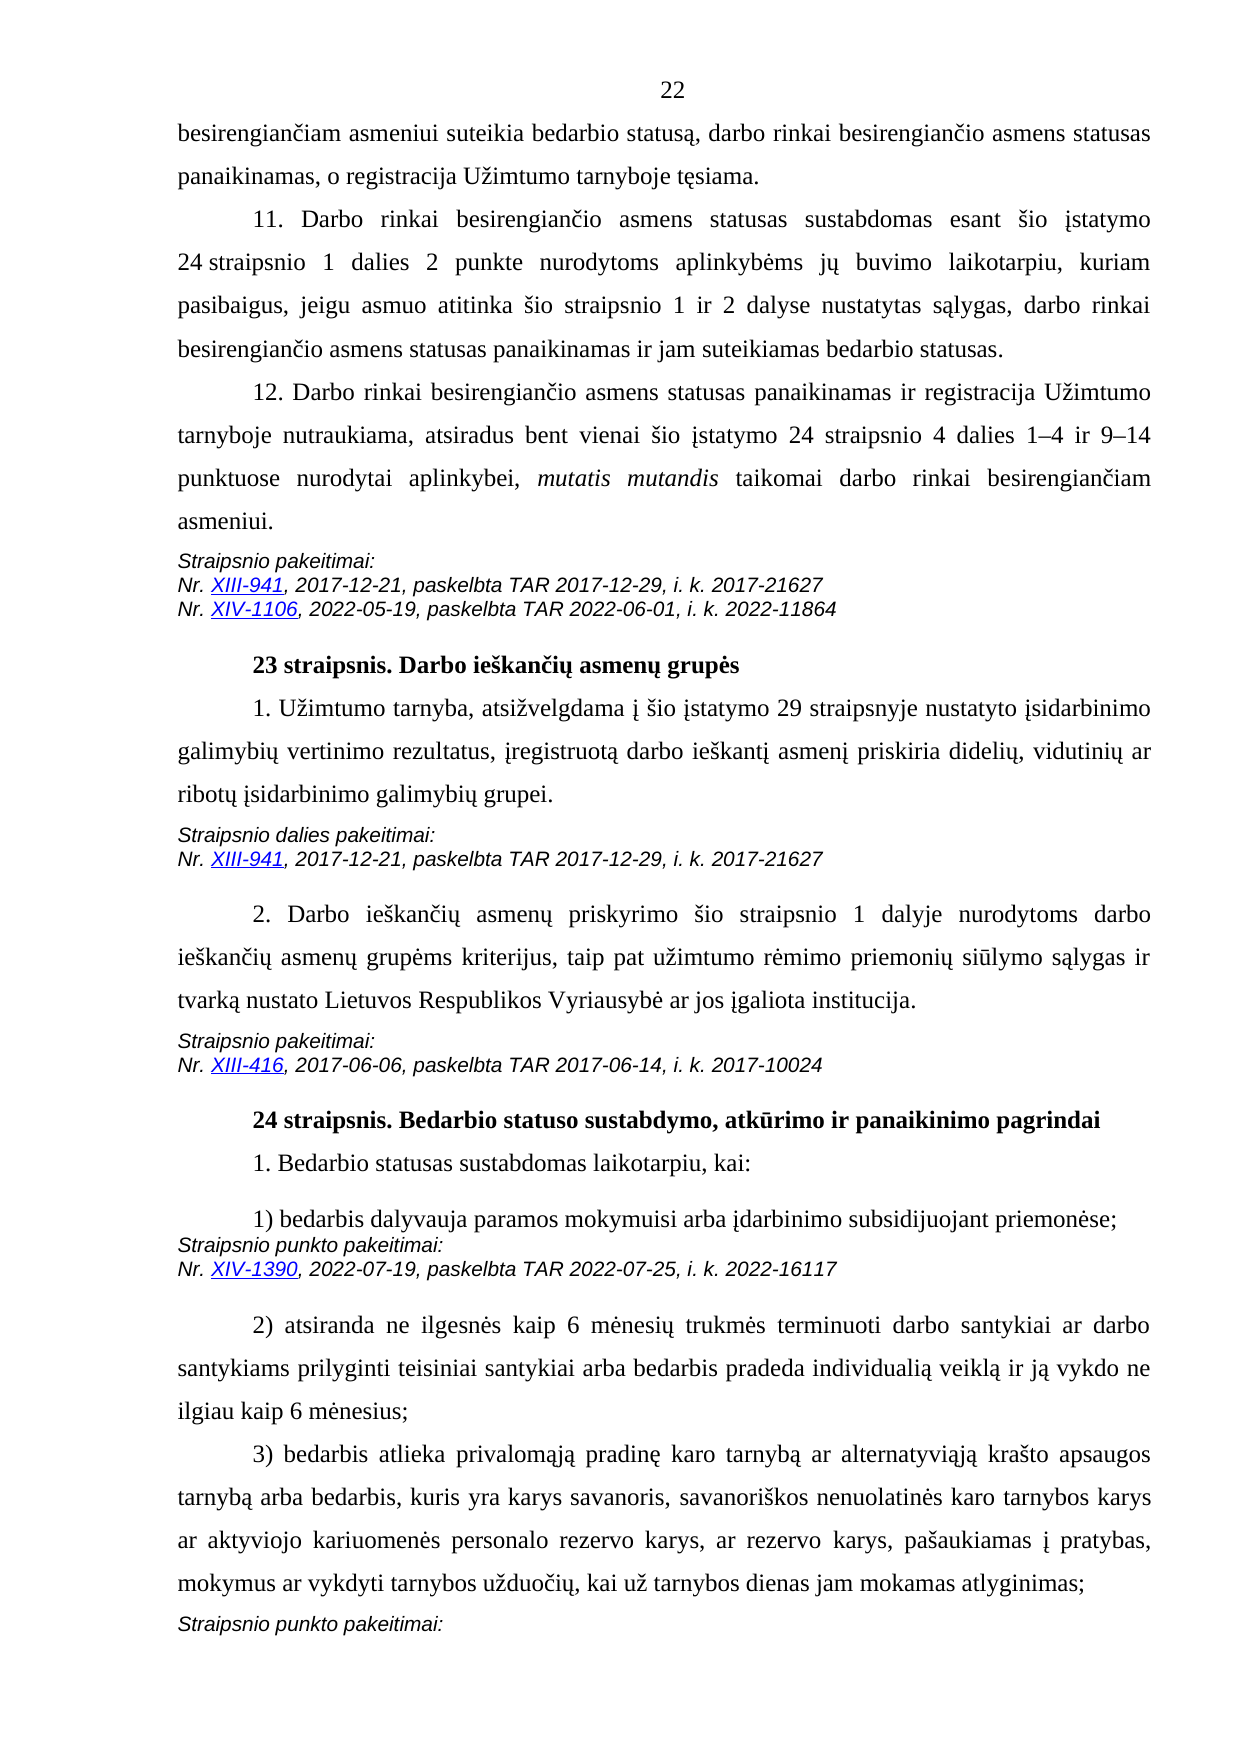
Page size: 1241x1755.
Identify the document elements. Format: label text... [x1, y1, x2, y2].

text Nr. XIV-1390, 2022-07-19, paskelbta TAR 2022-07-25, i. k. 2022-16117 [177, 1257, 1152, 1281]
text 1. Bedarbio statusas sustabdomas laikotarpiu, kai: [177, 1148, 1152, 1177]
text Nr. XIV-1106, 2022-05-19, paskelbta TAR 2022-06-01, i. k. 2022-11864 [177, 597, 1152, 621]
text Nr. XIII-941, 2017-12-21, paskelbta TAR 2017-12-29, i. k. 2017-21627 [177, 846, 1152, 870]
text 11. Darbo rinkai besirengiančio asmens statusas sustabdomas esant šio įstatymo 24 straipsnio 1 dalies 2 punkte nurodytoms aplinkybėms jų buvimo laikotarpiu, kuriam pasibaigus, jeigu asmuo atitinka šio straipsnio 1 ir 2 dalyse nustatytas sąlygas, darbo rinkai besirengiančio asmens statusas panaikinamas ir jam suteikiamas bedarbio statusas. [177, 204, 1152, 362]
text 1. Užimtumo tarnyba, atsižvelgdama į šio įstatymo 29 straipsnyje nustatyto įsidarbinimo galimybių vertinimo rezultatus, įregistruotą darbo ieškantį asmenį priskiria didelių, vidutinių ar ribotų įsidarbinimo galimybių grupei. [177, 693, 1152, 808]
text 23 straipsnis. Darbo ieškančių asmenų grupės [177, 650, 1152, 679]
text 12. Darbo rinkai besirengiančio asmens statusas panaikinamas ir registracija Užimtumo tarnyboje nutraukiama, atsiradus bent vienai šio įstatymo 24 straipsnio 4 dalies 1–4 ir 9–14 punktuose nurodytai aplinkybei, mutatis mutandis taikomai darbo rinkai besirengiančiam asmeniui. [177, 377, 1152, 535]
text 3) bedarbis atlieka privalomąją pradinę karo tarnybą ar alternatyviąją krašto apsaugos tarnybą arba bedarbis, kuris yra karys savanoris, savanoriškos nenuolatinės karo tarnybos karys ar aktyviojo kariuomenės personalo rezervo karys, ar rezervo karys, pašaukiamas į pratybas, mokymus ar vykdyti tarnybos užduočių, kai už tarnybos dienas jam mokamas atlyginimas; [177, 1439, 1152, 1597]
text 2. Darbo ieškančių asmenų priskyrimo šio straipsnio 1 dalyje nurodytoms darbo ieškančių asmenų grupėms kriterijus, taip pat užimtumo rėmimo priemonių siūlymo sąlygas ir tvarką nustato Lietuvos Respublikos Vyriausybė ar jos įgaliota institucija. [177, 899, 1152, 1014]
text Nr. XIII-416, 2017-06-06, paskelbta TAR 2017-06-14, i. k. 2017-10024 [177, 1052, 1152, 1076]
text besirengiančiam asmeniui suteikia bedarbio statusą, darbo rinkai besirengiančio asmens statusas panaikinamas, o registracija Užimtumo tarnyboje tęsiama. [177, 118, 1152, 190]
text 2) atsiranda ne ilgesnės kaip 6 mėnesių trukmės terminuoti darbo santykiai ar darbo santykiams prilyginti teisiniai santykiai arba bedarbis pradeda individualią veiklą ir ją vykdo ne ilgiau kaip 6 mėnesius; [177, 1310, 1152, 1425]
text 1) bedarbis dalyvauja paramos mokymuisi arba įdarbinimo subsidijuojant priemonėse; [177, 1191, 1152, 1233]
text Straipsnio pakeitimai: [177, 549, 1152, 573]
text Straipsnio pakeitimai: [177, 1028, 1152, 1052]
text Straipsnio punkto pakeitimai: [177, 1233, 1152, 1257]
text 24 straipsnis. Bedarbio statuso sustabdymo, atkūrimo ir panaikinimo pagrindai [177, 1105, 1152, 1134]
text Straipsnio dalies pakeitimai: [177, 822, 1152, 846]
text Straipsnio punkto pakeitimai: [177, 1612, 1152, 1636]
text Nr. XIII-941, 2017-12-21, paskelbta TAR 2017-12-29, i. k. 2017-21627 [177, 573, 1152, 597]
